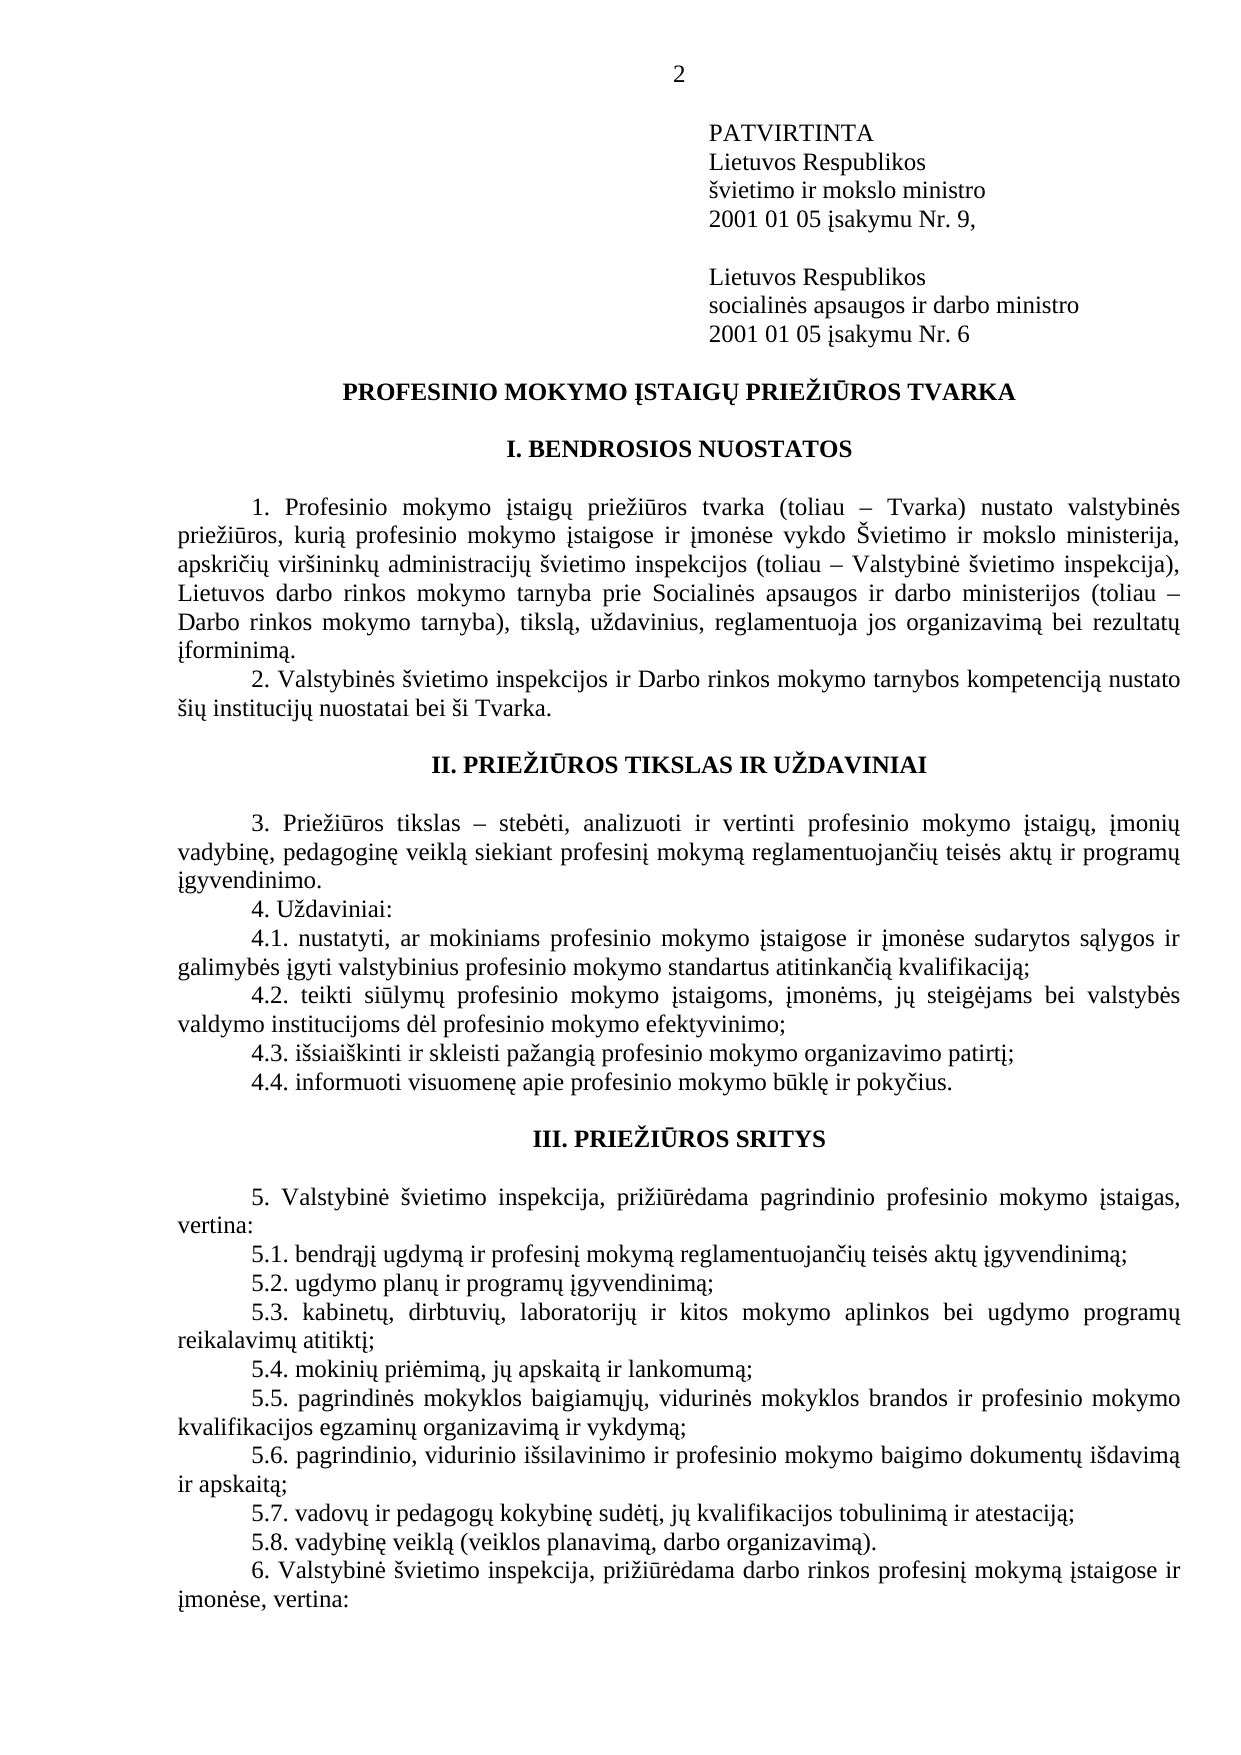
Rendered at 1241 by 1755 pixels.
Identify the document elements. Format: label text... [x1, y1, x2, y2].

text 4. Uždaviniai: [177, 894, 1181, 923]
text III. PRIEŽIŪROS SRITYS [177, 1124, 1181, 1153]
text 5.6. pagrindinio, vidurinio išsilavinimo ir profesinio mokymo baigimo dokumentų išdavimą ir apskaitą; [177, 1441, 1181, 1498]
text 5.7. vadovų ir pedagogų kokybinę sudėtį, jų kvalifikacijos tobulinimą ir atestaciją; [177, 1498, 1181, 1527]
text 4.4. informuoti visuomenę apie profesinio mokymo būklę ir pokyčius. [177, 1067, 1181, 1096]
text 4.1. nustatyti, ar mokiniams profesinio mokymo įstaigose ir įmonėse sudarytos sąlygos ir galimybės įgyti valstybinius profesinio mokymo standartus atitinkančią kvalifikaciją; [177, 923, 1181, 981]
text 5.3. kabinetų, dirbtuvių, laboratorijų ir kitos mokymo aplinkos bei ugdymo programų reikalavimų atitiktį; [177, 1297, 1181, 1354]
text 5.5. pagrindinės mokyklos baigiamųjų, vidurinės mokyklos brandos ir profesinio mokymo kvalifikacijos egzaminų organizavimą ir vykdymą; [177, 1383, 1181, 1441]
text PATVIRTINTA [177, 118, 1181, 147]
text 4.3. išsiaiškinti ir skleisti pažangią profesinio mokymo organizavimo patirtį; [177, 1038, 1181, 1067]
text 5.8. vadybinę veiklą (veiklos planavimą, darbo organizavimą). [177, 1527, 1181, 1556]
text 2001 01 05 įsakymu Nr. 6 [177, 319, 1181, 348]
text I. BENDROSIOS NUOSTATOS [177, 434, 1181, 463]
text 4.2. teikti siūlymų profesinio mokymo įstaigoms, įmonėms, jų steigėjams bei valstybės valdymo institucijoms dėl profesinio mokymo efektyvinimo; [177, 981, 1181, 1038]
text Lietuvos Respublikos [177, 262, 1181, 291]
text 3. Priežiūros tikslas – stebėti, analizuoti ir vertinti profesinio mokymo įstaigų, įmonių vadybinę, pedagoginę veiklą siekiant profesinį mokymą reglamentuojančių teisės aktų ir programų įgyvendinimo. [177, 808, 1181, 894]
text 6. Valstybinė švietimo inspekcija, prižiūrėdama darbo rinkos profesinį mokymą įstaigose ir įmonėse, vertina: [177, 1556, 1181, 1613]
text 5.4. mokinių priėmimą, jų apskaitą ir lankomumą; [177, 1354, 1181, 1383]
text švietimo ir mokslo ministro [177, 176, 1181, 204]
text II. PRIEŽIŪROS TIKSLAS IR UŽDAVINIAI [177, 751, 1181, 779]
text 5.1. bendrąjį ugdymą ir profesinį mokymą reglamentuojančių teisės aktų įgyvendinimą; [177, 1239, 1181, 1268]
text 2. Valstybinės švietimo inspekcijos ir Darbo rinkos mokymo tarnybos kompetenciją nustato šių institucijų nuostatai bei ši Tvarka. [177, 664, 1181, 722]
text 5.2. ugdymo planų ir programų įgyvendinimą; [177, 1268, 1181, 1297]
text socialinės apsaugos ir darbo ministro [177, 291, 1181, 319]
text 5. Valstybinė švietimo inspekcija, prižiūrėdama pagrindinio profesinio mokymo įstaigas, vertina: [177, 1182, 1181, 1239]
text PROFESINIO MOKYMO ĮSTAIGŲ PRIEŽIŪROS TVARKA [177, 377, 1181, 406]
text 2001 01 05 įsakymu Nr. 9, [177, 204, 1181, 233]
text Lietuvos Respublikos [177, 147, 1181, 176]
text 1. Profesinio mokymo įstaigų priežiūros tvarka (toliau – Tvarka) nustato valstybinės priežiūros, kurią profesinio mokymo įstaigose ir įmonėse vykdo Švietimo ir mokslo ministerija, apskričių viršininkų administracijų švietimo inspekcijos (toliau – Valstybinė švietimo inspekcija), Lietuvos darbo rinkos mokymo tarnyba prie Socialinės apsaugos ir darbo ministerijos (toliau – Darbo rinkos mokymo tarnyba), tikslą, uždavinius, reglamentuoja jos organizavimą bei rezultatų įforminimą. [177, 492, 1181, 664]
